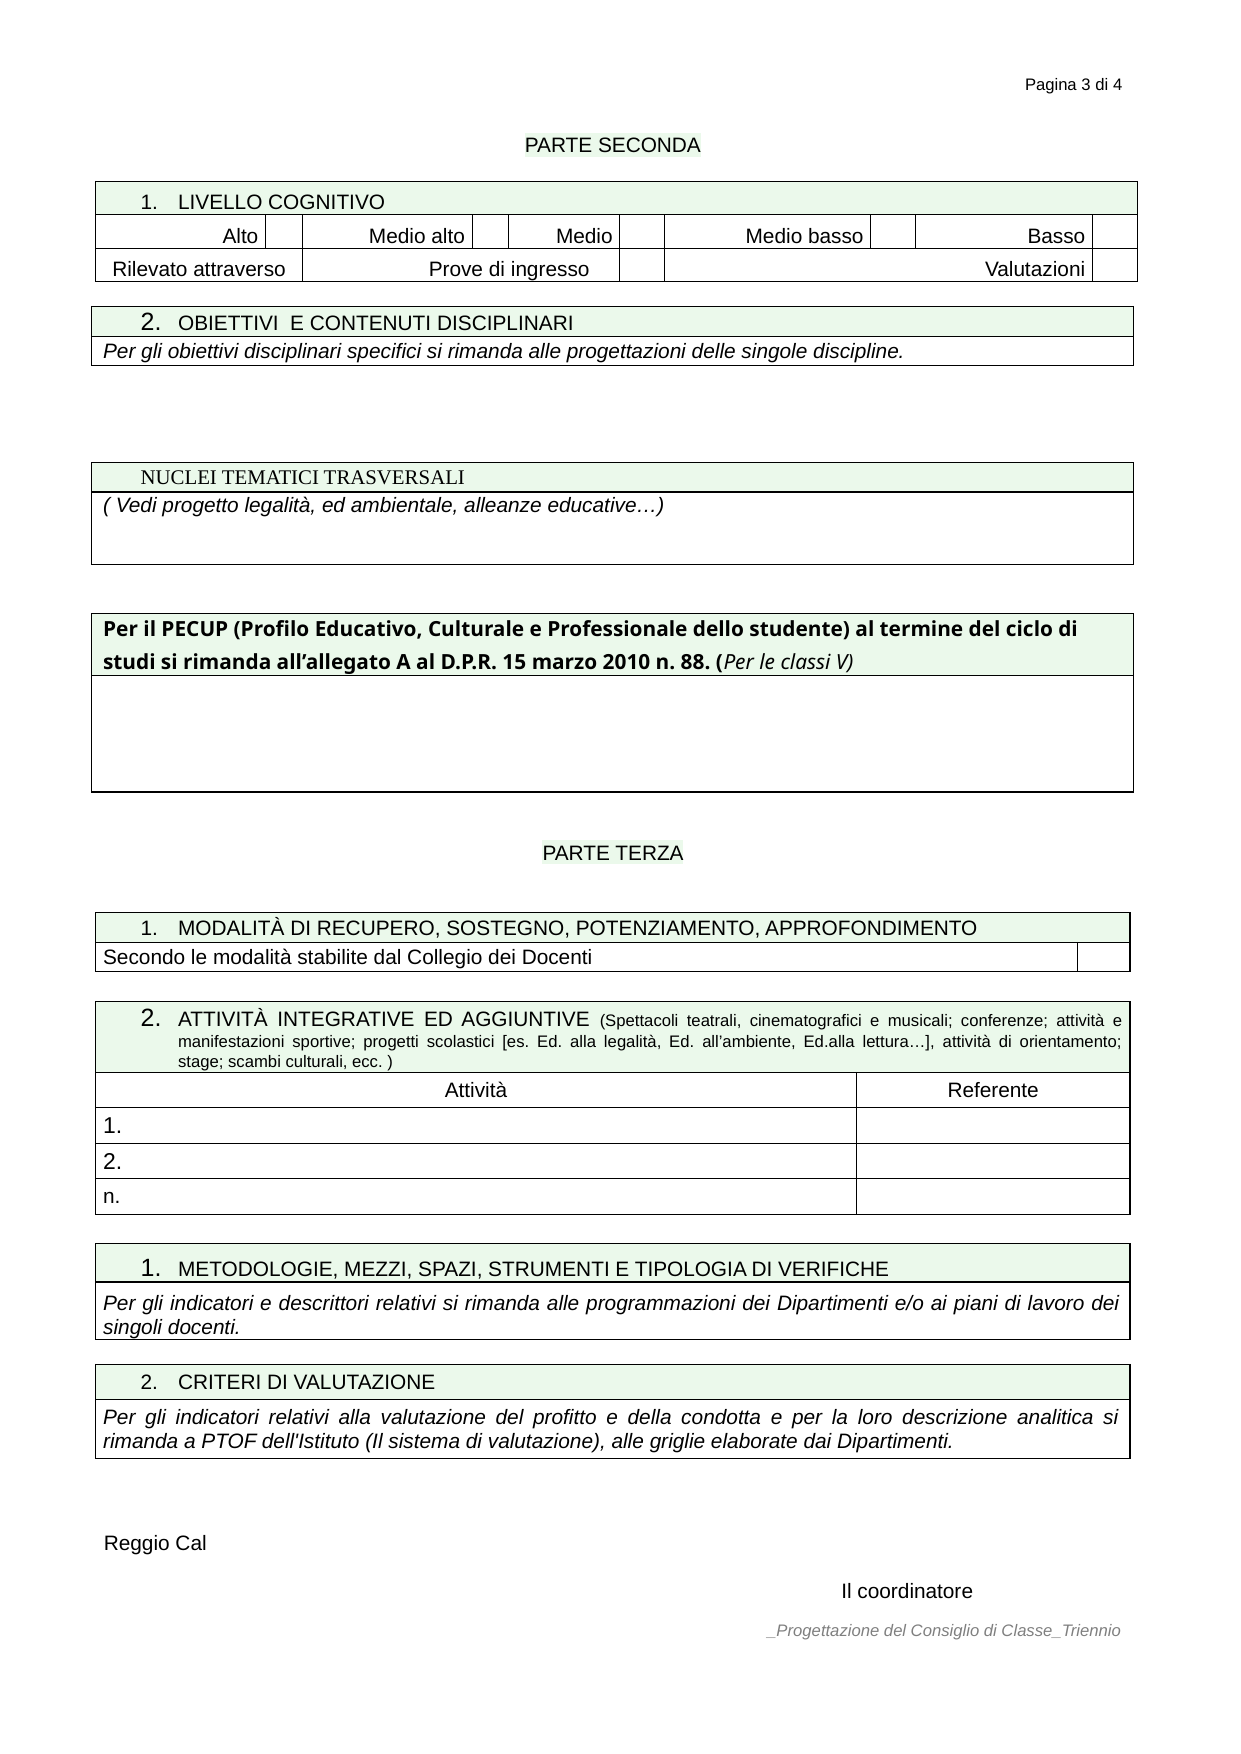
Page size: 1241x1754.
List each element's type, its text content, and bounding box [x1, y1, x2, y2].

table_cell Per gli indicatori relativi alla valutazione del profitto e della condotta e per la loro descrizione analitica si rimanda a PTOF dell'Istituto (Il sistema di valutazione), alle griglie elaborate dai Dipartimenti. [96, 1400, 1129, 1458]
table_header Per il PECUP (Profilo Educativo, Culturale e Professionale dello studente) al termine del ciclo di studi si rimanda all’allegato A al D.P.R. 15 marzo 2010 n. 88. (Per le classi V) [92, 614, 1133, 675]
table_header ATTIVITÀ INTEGRATIVE ED AGGIUNTIVE (Spettacoli teatrali, cinematografici e musicali; conferenze; attività e manifestazioni sportive; progetti scolastici [es. Ed. alla legalità, Ed. all’ambiente, Ed.alla lettura…], attività di orientamento; stage; scambi culturali, ecc. ) [96, 1002, 1129, 1072]
table_cell [871, 215, 915, 247]
table_cell [1093, 249, 1137, 281]
text PARTE SECONDA [103, 133, 1122, 157]
table_cell Rilevato attraverso [96, 249, 302, 281]
table_cell [857, 1179, 1129, 1213]
table_cell Medio alto [303, 215, 472, 247]
table_header MODALITÀ DI RECUPERO, SOSTEGNO, POTENZIAMENTO, APPROFONDIMENTO [96, 913, 1129, 942]
table_cell [96, 1108, 856, 1143]
table_cell Attività [96, 1073, 856, 1107]
table_cell Prove di ingresso [303, 249, 619, 281]
table_cell Valutazioni [665, 249, 1092, 281]
table_header METODOLOGIE, MEZZI, SPAZI, STRUMENTI E TIPOLOGIA DI VERIFICHE [96, 1244, 1129, 1281]
table_cell Per gli indicatori e descrittori relativi si rimanda alle programmazioni dei Dipartimenti e/o ai piani di lavoro dei singoli docenti. [96, 1283, 1129, 1339]
table_cell [92, 676, 1133, 791]
text Il coordinatore [103, 1579, 1122, 1603]
table_header CRITERI DI VALUTAZIONE [96, 1365, 1129, 1399]
table_cell Referente [857, 1073, 1129, 1107]
table_header OBIETTIVI E CONTENUTI DISCIPLINARI [92, 307, 1133, 336]
table_cell [266, 215, 302, 247]
table_cell [1093, 215, 1137, 247]
table_cell [620, 249, 664, 281]
text Reggio Cal [103, 1531, 1122, 1555]
table_cell [857, 1108, 1129, 1143]
table_cell n. [96, 1179, 856, 1213]
table_cell [96, 1144, 856, 1178]
table_header LIVELLO COGNITIVO [96, 182, 1137, 214]
table_header NUCLEI TEMATICI TRASVERSALI [92, 463, 1133, 491]
table_cell [857, 1144, 1129, 1178]
table_cell Medio basso [665, 215, 870, 247]
table_cell Secondo le modalità stabilite dal Collegio dei Docenti [96, 943, 1077, 971]
table_cell Alto [96, 215, 265, 247]
text PARTE TERZA [103, 840, 1122, 864]
table_cell [620, 215, 664, 247]
table_cell Per gli obiettivi disciplinari specifici si rimanda alle progettazioni delle singole discipline. [92, 337, 1133, 365]
table_cell Basso [916, 215, 1092, 247]
table_cell [1078, 943, 1129, 971]
table_cell Medio [509, 215, 619, 247]
table_cell [473, 215, 508, 247]
table_cell ( Vedi progetto legalità, ed ambientale, alleanze educative…) [92, 493, 1133, 564]
